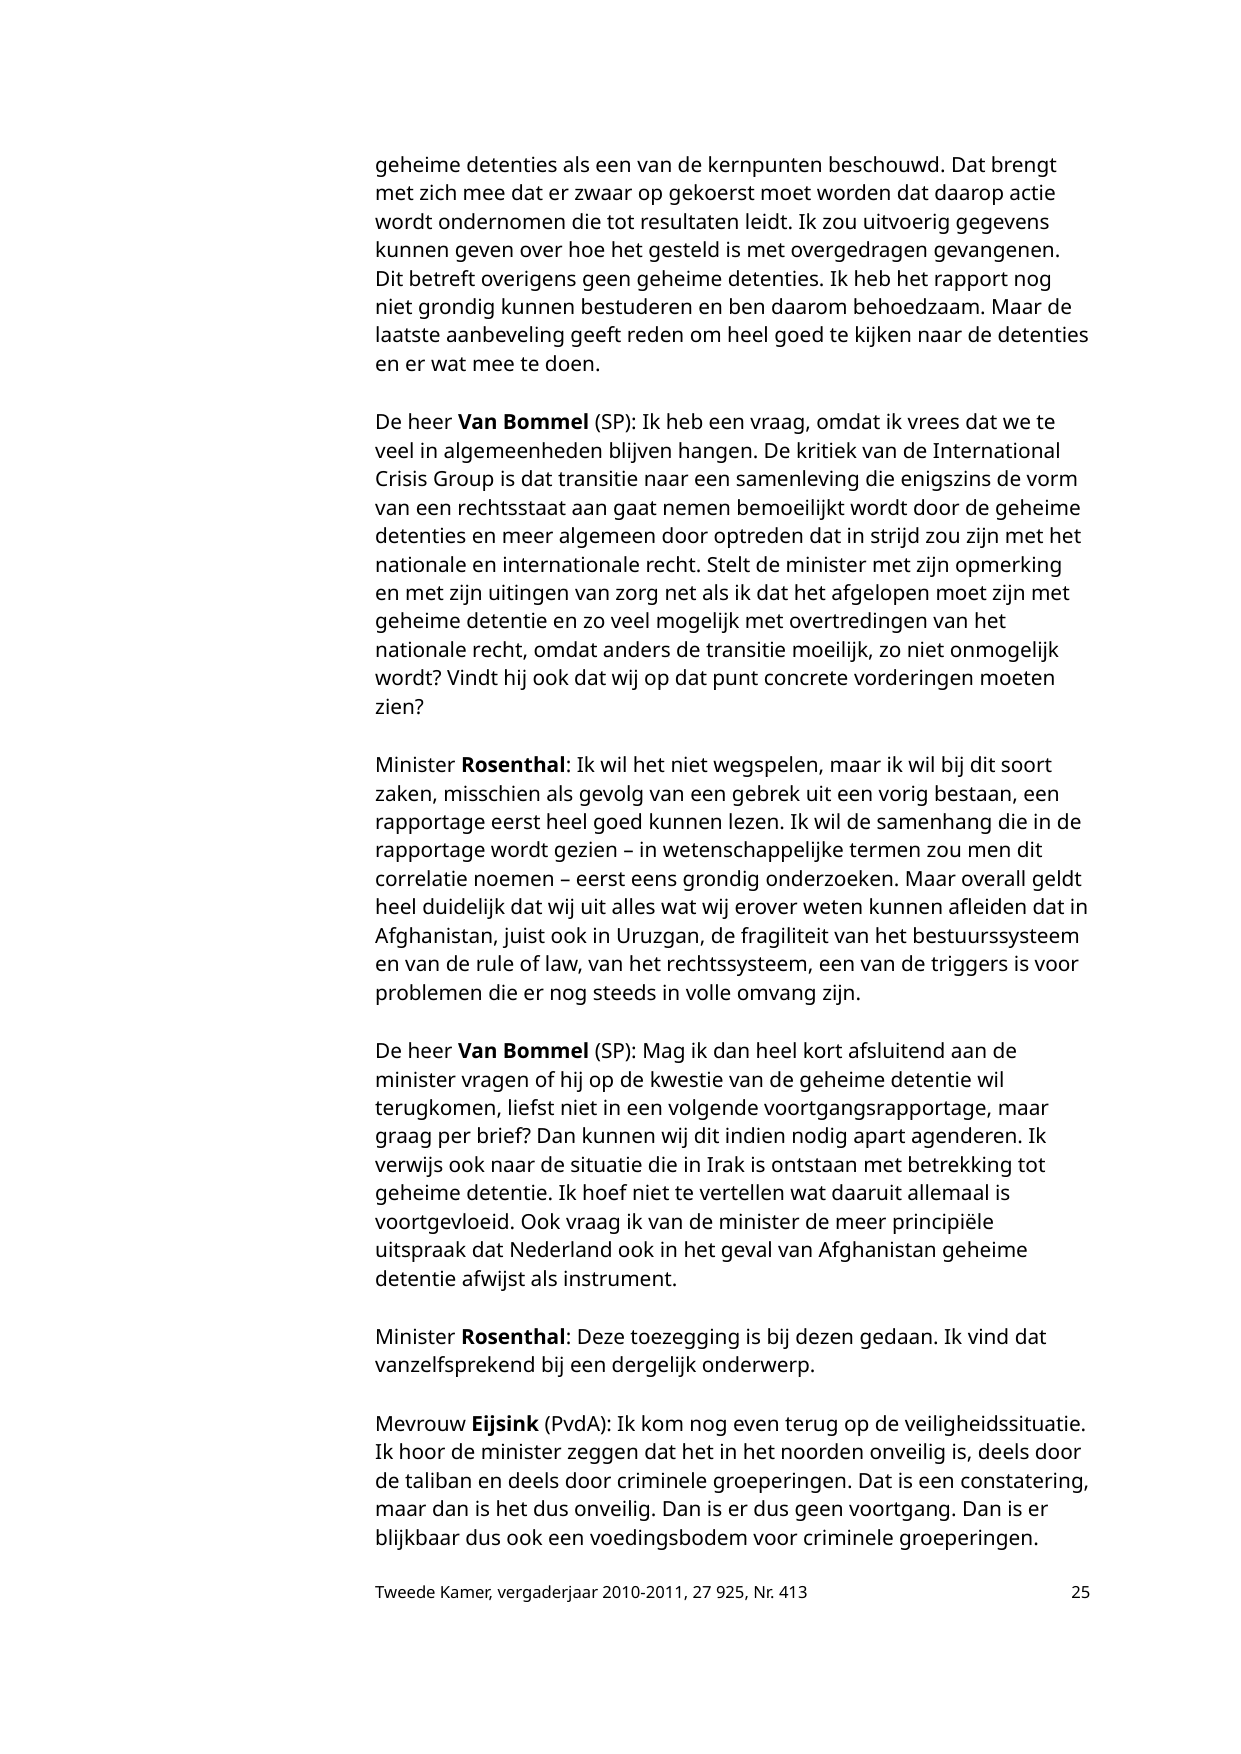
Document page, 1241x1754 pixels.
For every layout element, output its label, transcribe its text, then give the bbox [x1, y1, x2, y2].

text Minister Rosenthal: Deze toezegging is bij dezen gedaan. Ik vind dat vanzelfsprekend bij een dergelijk onderwerp. [375, 1322, 1090, 1379]
text Mevrouw Eijsink (PvdA): Ik kom nog even terug op de veiligheidssituatie. Ik hoor de minister zeggen dat het in het noorden onveilig is, deels door de taliban en deels door criminele groeperingen. Dat is een constatering, maar dan is het dus onveilig. Dan is er dus geen voortgang. Dan is er blijkbaar dus ook een voedingsbodem voor criminele groeperingen. [375, 1409, 1090, 1551]
text geheime detenties als een van de kernpunten beschouwd. Dat brengt met zich mee dat er zwaar op gekoerst moet worden dat daarop actie wordt ondernomen die tot resultaten leidt. Ik zou uitvoerig gegevens kunnen geven over hoe het gesteld is met overgedragen gevangenen. Dit betreft overigens geen geheime detenties. Ik heb het rapport nog niet grondig kunnen bestuderen en ben daarom behoedzaam. Maar de laatste aanbeveling geeft reden om heel goed te kijken naar de detenties en er wat mee te doen. [375, 150, 1090, 377]
text De heer Van Bommel (SP): Ik heb een vraag, omdat ik vrees dat we te veel in algemeenheden blijven hangen. De kritiek van de International Crisis Group is dat transitie naar een samenleving die enigszins de vorm van een rechtsstaat aan gaat nemen bemoeilijkt wordt door de geheime detenties en meer algemeen door optreden dat in strijd zou zijn met het nationale en internationale recht. Stelt de minister met zijn opmerking en met zijn uitingen van zorg net als ik dat het afgelopen moet zijn met geheime detentie en zo veel mogelijk met overtredingen van het nationale recht, omdat anders de transitie moeilijk, zo niet onmogelijk wordt? Vindt hij ook dat wij op dat punt concrete vorderingen moeten zien? [375, 407, 1090, 720]
text Minister Rosenthal: Ik wil het niet wegspelen, maar ik wil bij dit soort zaken, misschien als gevolg van een gebrek uit een vorig bestaan, een rapportage eerst heel goed kunnen lezen. Ik wil de samenhang die in de rapportage wordt gezien – in wetenschappelijke termen zou men dit correlatie noemen – eerst eens grondig onderzoeken. Maar overall geldt heel duidelijk dat wij uit alles wat wij erover weten kunnen afleiden dat in Afghanistan, juist ook in Uruzgan, de fragiliteit van het bestuurssysteem en van de rule of law, van het rechtssysteem, een van de triggers is voor problemen die er nog steeds in volle omvang zijn. [375, 750, 1090, 1006]
text De heer Van Bommel (SP): Mag ik dan heel kort afsluitend aan de minister vragen of hij op de kwestie van de geheime detentie wil terugkomen, liefst niet in een volgende voortgangsrapportage, maar graag per brief? Dan kunnen wij dit indien nodig apart agenderen. Ik verwijs ook naar de situatie die in Irak is ontstaan met betrekking tot geheime detentie. Ik hoef niet te vertellen wat daaruit allemaal is voortgevloeid. Ook vraag ik van de minister de meer principiële uitspraak dat Nederland ook in het geval van Afghanistan geheime detentie afwijst als instrument. [375, 1036, 1090, 1292]
